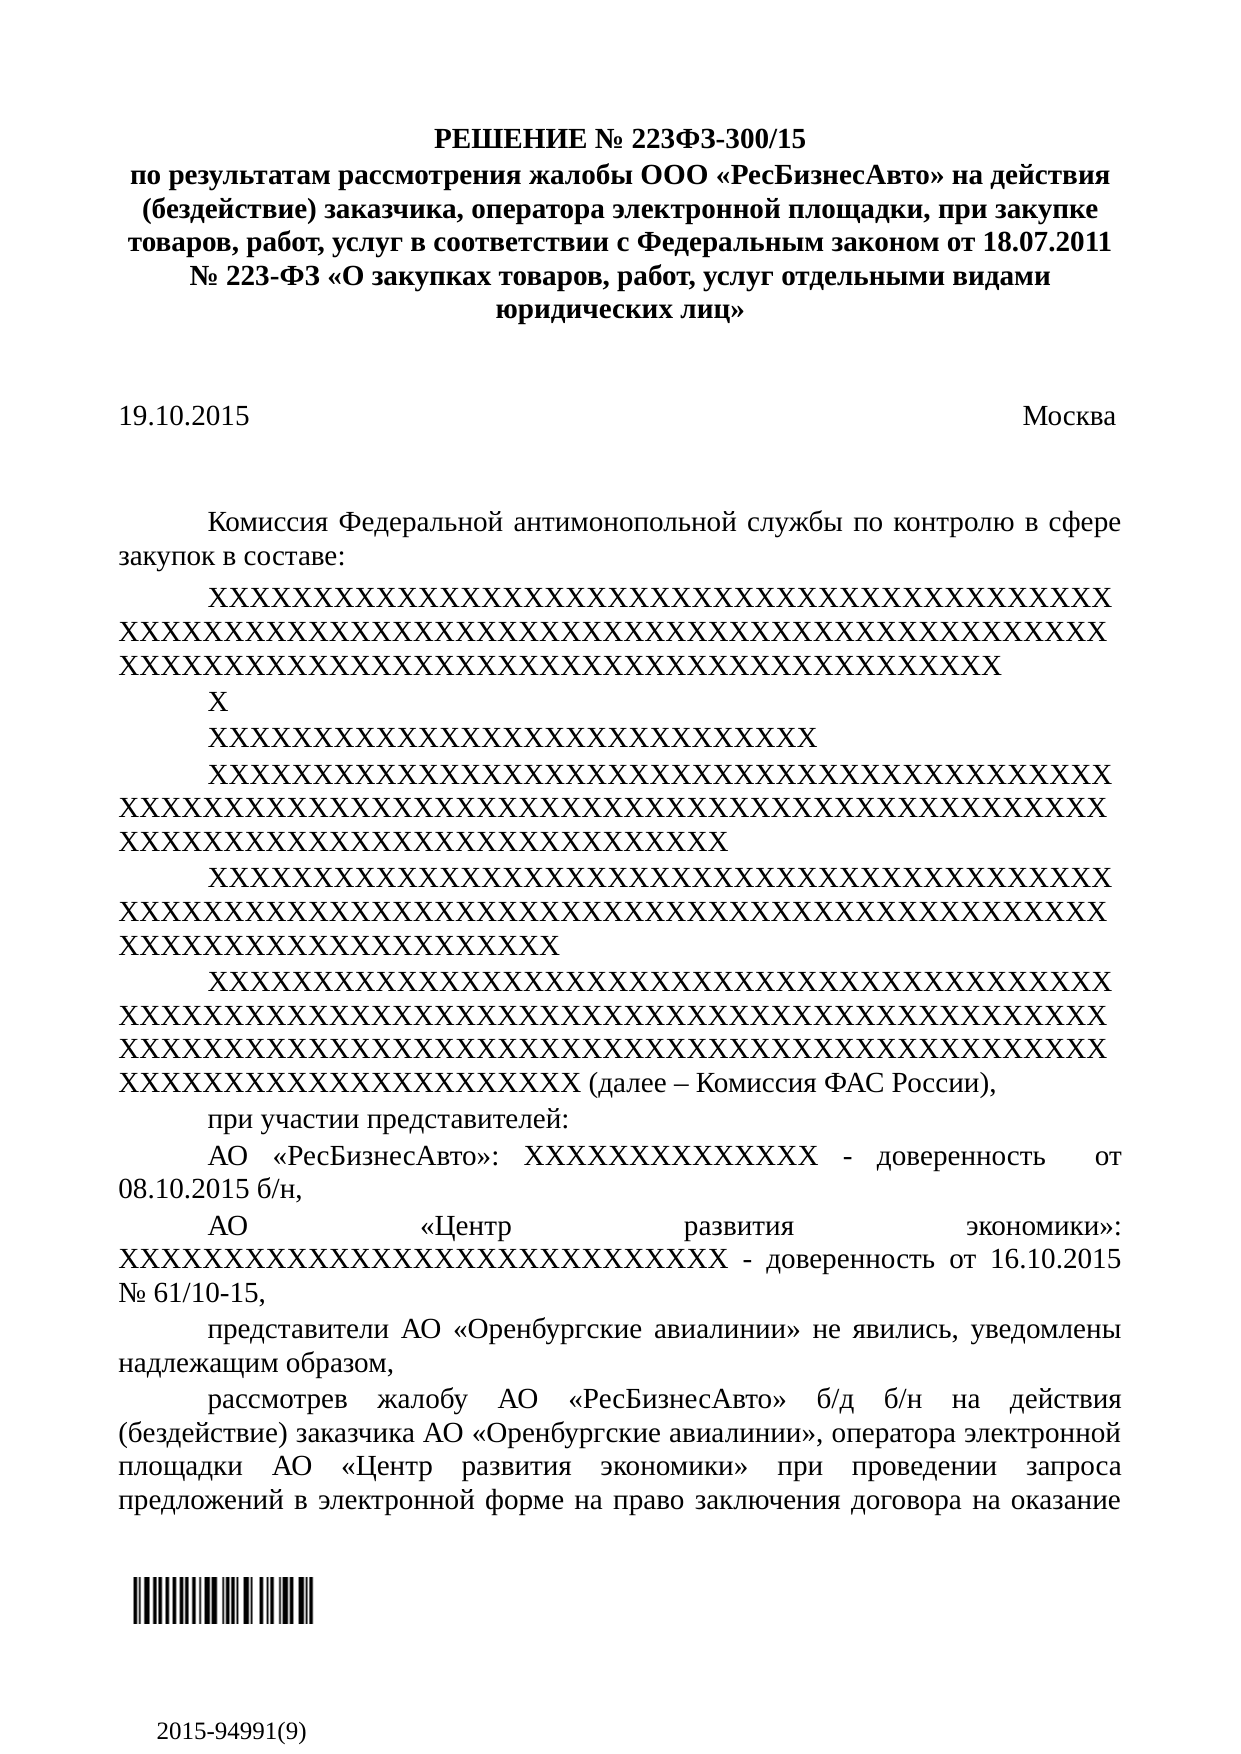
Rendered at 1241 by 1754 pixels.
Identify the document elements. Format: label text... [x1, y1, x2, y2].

text представители АО «Оренбургские авиалинии» не явились, уведомлены надлежащим образом, [118, 1311, 1122, 1378]
text X [118, 684, 1122, 718]
picture [118, 1577, 331, 1624]
text XXXXXXXXXXXXXXXXXXXXXXXXXXXXX [118, 721, 1122, 754]
text АО «РесБизнесАвто»: XXXXXXXXXXXXXX - доверенность от 08.10.2015 б/н, [118, 1138, 1122, 1205]
text по результатам рассмотрения жалобы ООО «РесБизнесАвто» на действия (бездействие) заказчика, оператора электронной площадки, при закупке товаров, работ, услуг в соответствии с Федеральным законом от 18.07.2011 № 223-ФЗ «О закупках товаров, работ, услуг отдельными видами юридических лиц» [118, 157, 1122, 325]
text XXXXXXXXXXXXXXXXXXXXXXXXXXXXXXXXXXXXXXXXXXXXXXXXXXXXXXXXXXXXXXXXXXXXXXXXXXXXXXXXXXXXXXXXXXXXXXXXXXXXXXXXXXXXXXX [118, 861, 1122, 961]
text 19.10.2015 Москва [118, 398, 1122, 432]
text АО «Центр развития экономики»: XXXXXXXXXXXXXXXXXXXXXXXXXXXXX - доверенность от 16.10.2015 № 61/10-15, [118, 1208, 1122, 1308]
text Комиссия Федеральной антимонопольной службы по контролю в сфере закупок в составе: [118, 504, 1122, 572]
text XXXXXXXXXXXXXXXXXXXXXXXXXXXXXXXXXXXXXXXXXXXXXXXXXXXXXXXXXXXXXXXXXXXXXXXXXXXXXXXXXXXXXXXXXXXXXXXXXXXXXXXXXXXXXXXXXXXXXXXXXXXXXXXXXXXX [118, 581, 1122, 681]
text РЕШЕНИЕ № 223ФЗ-300/15 [118, 121, 1122, 154]
text XXXXXXXXXXXXXXXXXXXXXXXXXXXXXXXXXXXXXXXXXXXXXXXXXXXXXXXXXXXXXXXXXXXXXXXXXXXXXXXXXXXXXXXXXXXXXXXXXXXXXXXXXXXXXXXXXXXXXXX [118, 757, 1122, 858]
text XXXXXXXXXXXXXXXXXXXXXXXXXXXXXXXXXXXXXXXXXXXXXXXXXXXXXXXXXXXXXXXXXXXXXXXXXXXXXXXXXXXXXXXXXXXXXXXXXXXXXXXXXXXXXXXXXXXXXXXXXXXXXXXXXXXXXXXXXXXXXXXXXXXXXXXXXXXXXXX (далее – Комиссия ФАС России), [118, 964, 1122, 1098]
text при участии представителей: [118, 1101, 1122, 1135]
text рассмотрев жалобу АО «РесБизнесАвто» б/д б/н на действия (бездействие) заказчика АО «Оренбургские авиалинии», оператора электронной площадки АО «Центр развития экономики» при проведении запроса предложений в электронной форме на право заключения договора на оказание [118, 1381, 1122, 1515]
